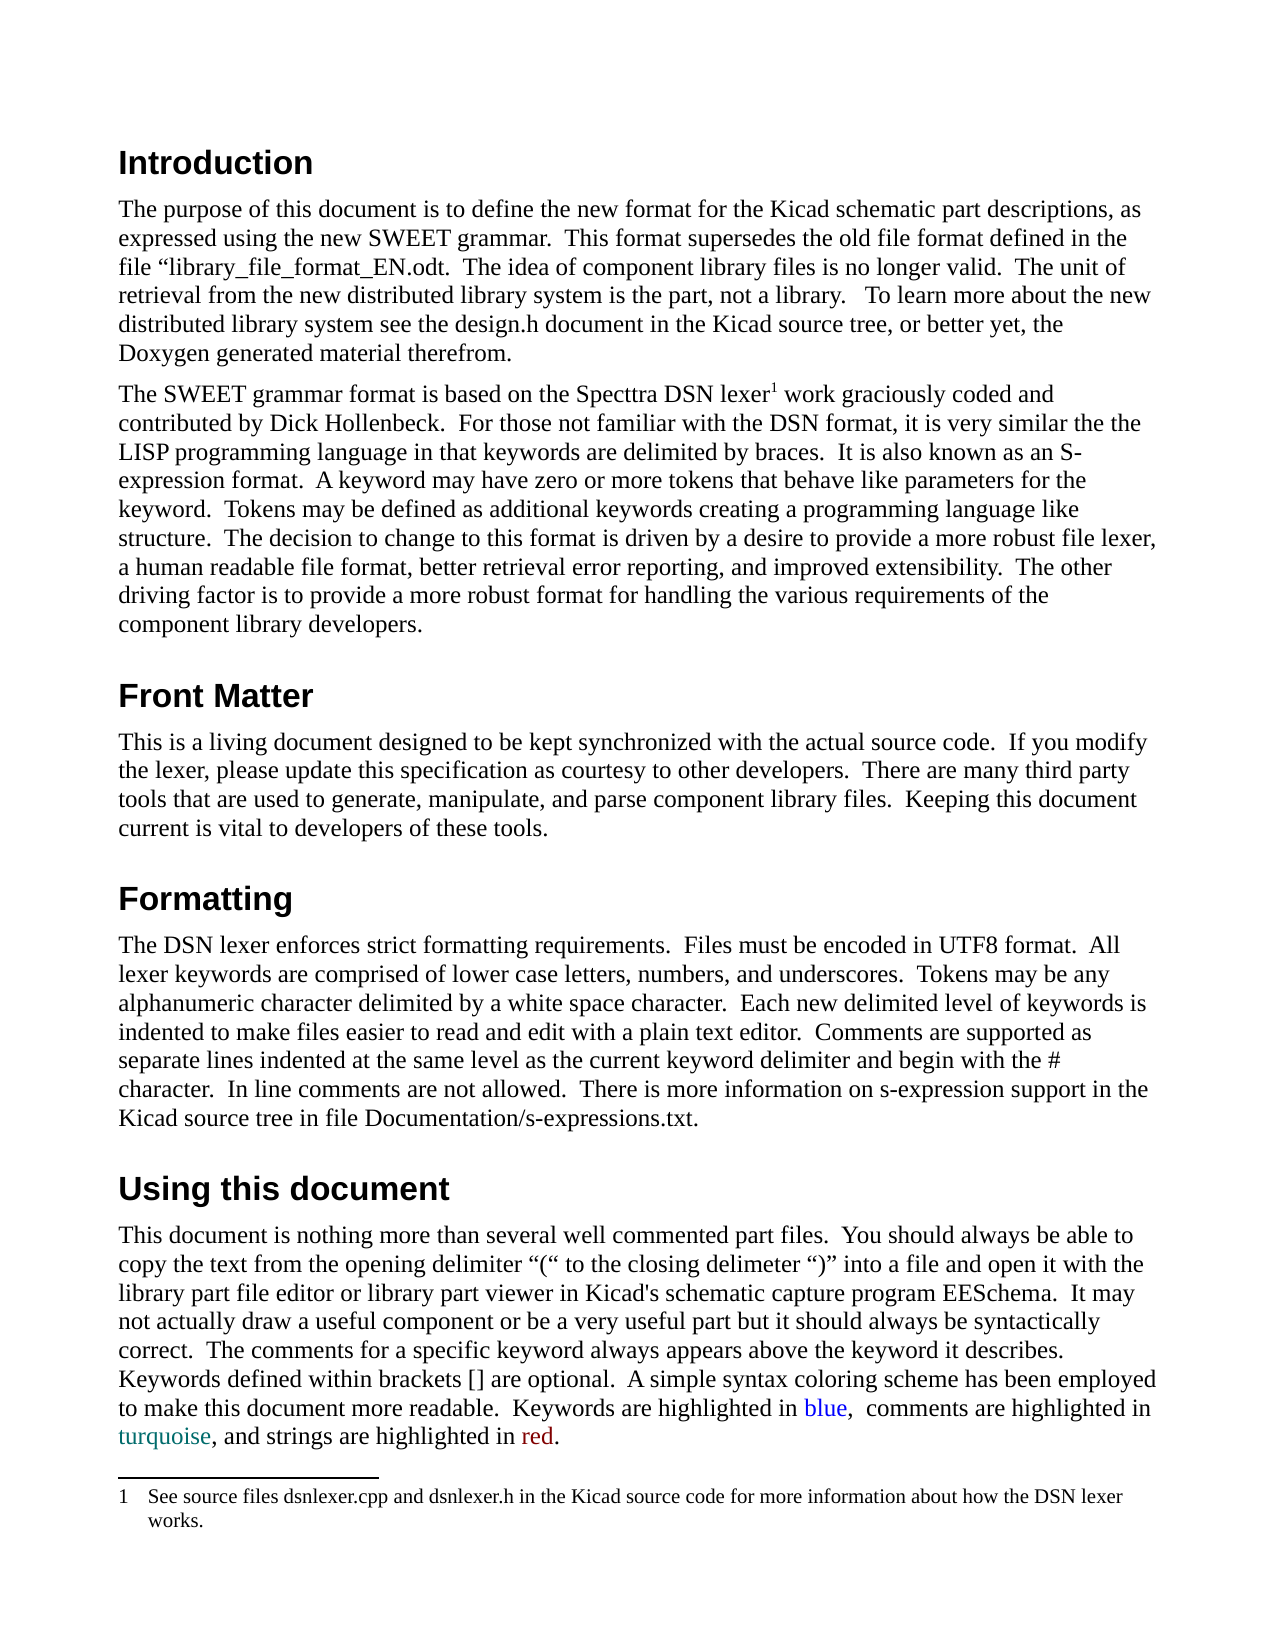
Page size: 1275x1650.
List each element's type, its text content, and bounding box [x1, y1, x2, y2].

subtitle Formatting [118, 879, 1157, 918]
text This is a living document designed to be kept synchronized with the actual source code. If you modify the lexer, please update this specification as courtesy to other developers. There are many third party tools that are used to generate, manipulate, and parse component library files. Keeping this document current is vital to developers of these tools. [118, 727, 1157, 842]
text See source files dsnlexer.cpp and dsnlexer.h in the Kicad source code for more information about how the DSN lexer works. [118, 1484, 1157, 1532]
text The SWEET grammar format is based on the Specttra DSN lexer work graciously coded and contributed by Dick Hollenbeck. For those not familiar with the DSN format, it is very similar the the LISP programming language in that keywords are delimited by braces. It is also known as an S-expression format. A keyword may have zero or more tokens that behave like parameters for the keyword. Tokens may be defined as additional keywords creating a programming language like structure. The decision to change to this format is driven by a desire to provide a more robust file lexer, a human readable file format, better retrieval error reporting, and improved extensibility. The other driving factor is to provide a more robust format for handling the various requirements of the component library developers. [118, 379, 1157, 638]
subtitle Introduction [118, 143, 1157, 182]
text The purpose of this document is to define the new format for the Kicad schematic part descriptions, as expressed using the new SWEET grammar. This format supersedes the old file format defined in the file “library_file_format_EN.odt. The idea of component library files is no longer valid. The unit of retrieval from the new distributed library system is the part, not a library. To learn more about the new distributed library system see the design.h document in the Kicad source tree, or better yet, the Doxygen generated material therefrom. [118, 194, 1157, 367]
text This document is nothing more than several well commented part files. You should always be able to copy the text from the opening delimiter “(“ to the closing delimeter “)” into a file and open it with the library part file editor or library part viewer in Kicad's schematic capture program EESchema. It may not actually draw a useful component or be a very useful part but it should always be syntactically correct. The comments for a specific keyword always appears above the keyword it describes. Keywords defined within brackets [] are optional. A simple syntax coloring scheme has been employed to make this document more readable. Keywords are highlighted in blue, comments are highlighted in turquoise, and strings are highlighted in red. [118, 1220, 1157, 1450]
text The DSN lexer enforces strict formatting requirements. Files must be encoded in UTF8 format. All lexer keywords are comprised of lower case letters, numbers, and underscores. Tokens may be any alphanumeric character delimited by a white space character. Each new delimited level of keywords is indented to make files easier to read and edit with a plain text editor. Comments are supported as separate lines indented at the same level as the current keyword delimiter and begin with the # character. In line comments are not allowed. There is more information on s-expression support in the Kicad source tree in file Documentation/s-expressions.txt. [118, 930, 1157, 1132]
subtitle Using this document [118, 1169, 1157, 1208]
subtitle Front Matter [118, 676, 1157, 714]
